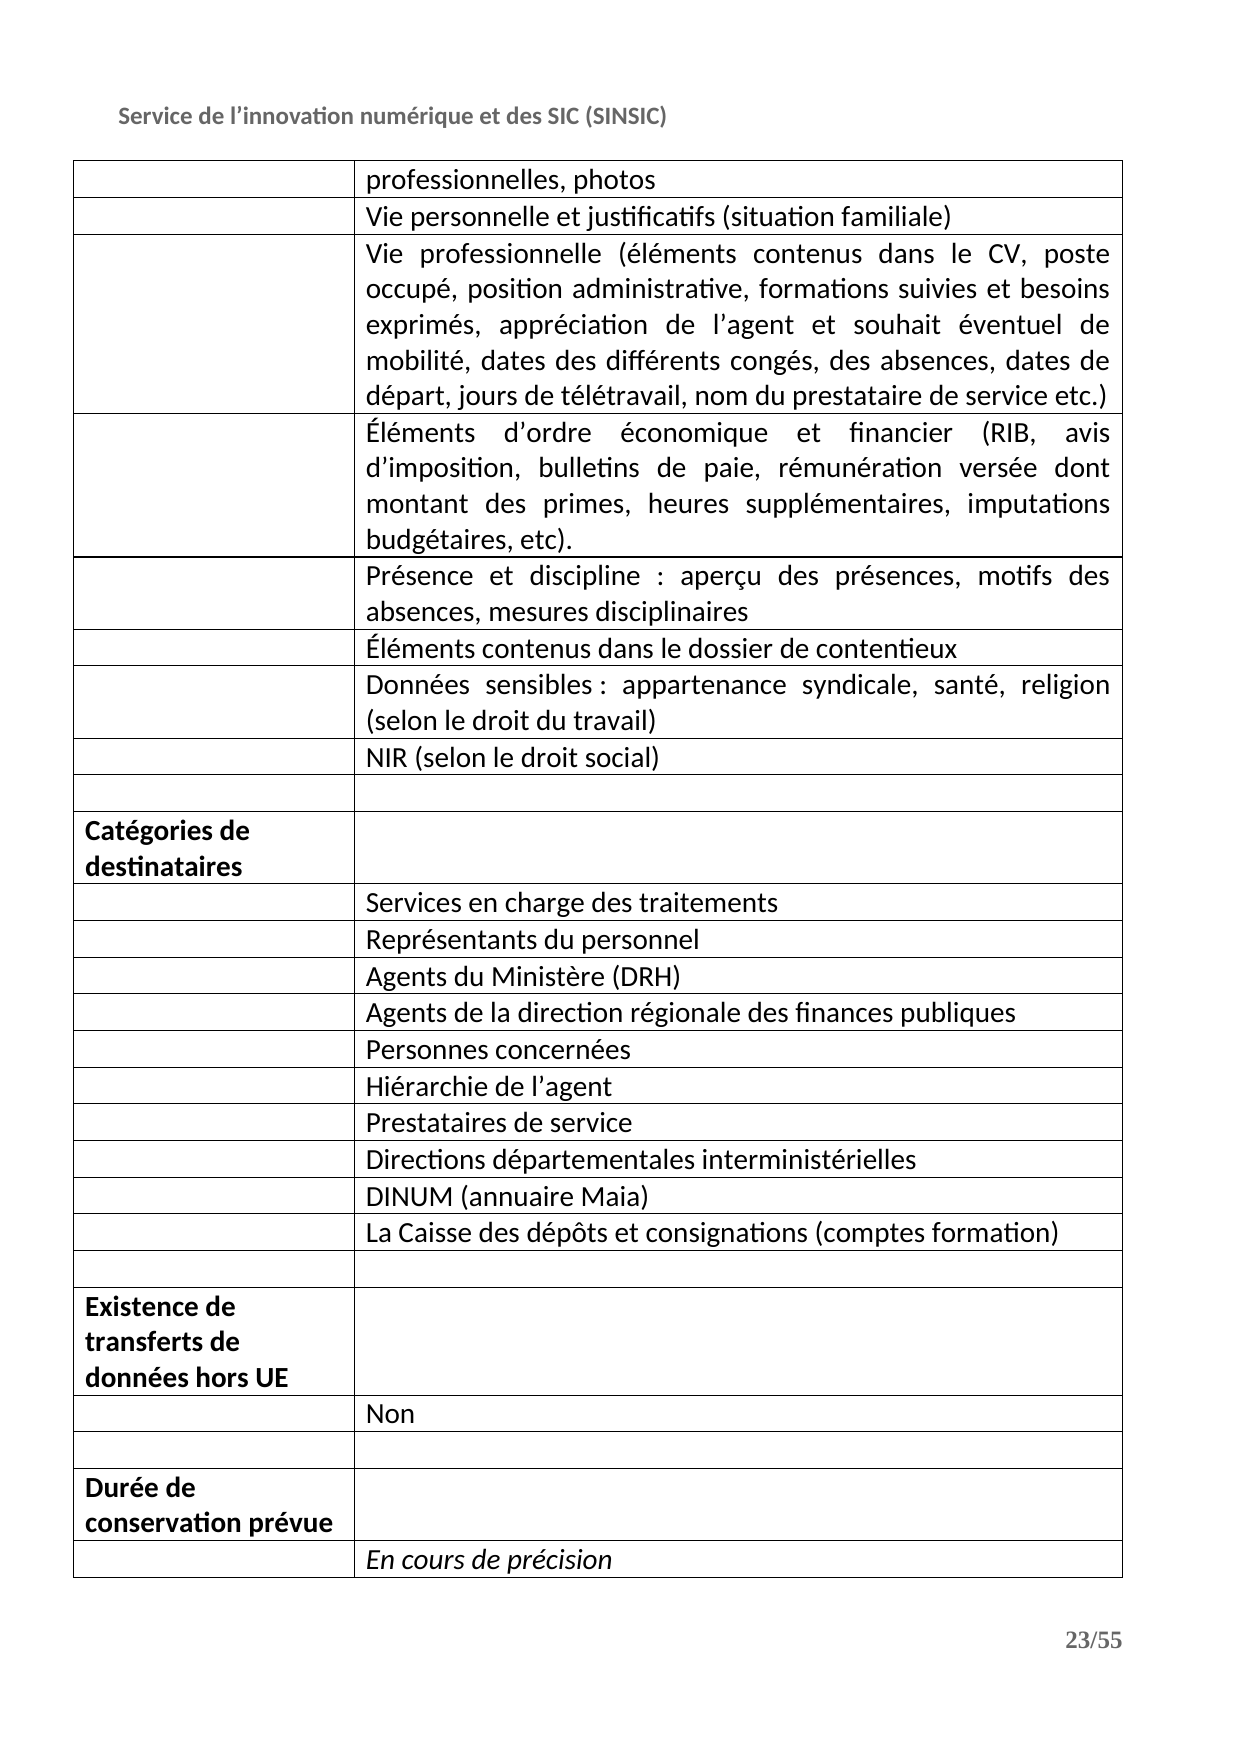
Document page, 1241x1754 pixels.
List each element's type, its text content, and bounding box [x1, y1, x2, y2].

table_cell NIR (selon le droit social) [355, 739, 1122, 774]
table_cell Données sensibles : appartenance syndicale, santé, religion (selon le droit du travail) [355, 666, 1122, 738]
table_cell [74, 161, 354, 197]
table_cell [74, 1251, 354, 1287]
table_cell Agents de la direction régionale des finances publiques [355, 994, 1122, 1030]
table_cell La Caisse des dépôts et consignations (comptes formation) [355, 1214, 1122, 1250]
table_cell [74, 558, 354, 629]
table_cell Éléments contenus dans le dossier de contentieux [355, 630, 1122, 665]
table_cell Non [355, 1396, 1122, 1431]
table_cell DINUM (annuaire Maia) [355, 1178, 1122, 1213]
table_cell [74, 739, 354, 774]
table_cell [74, 1141, 354, 1177]
table_cell Vie personnelle et justificatifs (situation familiale) [355, 198, 1122, 234]
table_cell [355, 812, 1122, 883]
table_cell [74, 1104, 354, 1140]
table_cell Hiérarchie de l’agent [355, 1068, 1122, 1103]
table_cell [74, 1031, 354, 1067]
table_cell [74, 994, 354, 1030]
table_cell [74, 666, 354, 738]
table_cell [74, 235, 354, 413]
table_cell [74, 1432, 354, 1468]
table_cell [74, 884, 354, 920]
table_cell professionnelles, photos [355, 161, 1122, 197]
table_cell [74, 414, 354, 556]
table_cell [355, 1288, 1122, 1394]
table_cell [74, 921, 354, 957]
table_cell Existence de transferts de données hors UE [74, 1288, 354, 1394]
table_cell [74, 630, 354, 665]
table_cell [74, 1178, 354, 1213]
table_cell [355, 1469, 1122, 1540]
table_cell Vie professionnelle (éléments contenus dans le CV, poste occupé, position administrative, formations suivies et besoins exprimés, appréciation de l’agent et souhait éventuel de mobilité, dates des différents congés, des absences, dates de départ, jours de télétravail, nom du prestataire de service etc.) [355, 235, 1122, 413]
table_cell Catégories de destinataires [74, 812, 354, 883]
table_cell Directions départementales interministérielles [355, 1141, 1122, 1177]
table_cell [355, 1432, 1122, 1468]
table_cell [74, 958, 354, 993]
table_cell Services en charge des traitements [355, 884, 1122, 920]
table_cell Personnes concernées [355, 1031, 1122, 1067]
table_cell Prestataires de service [355, 1104, 1122, 1140]
table_cell [74, 1396, 354, 1431]
table_cell [355, 1251, 1122, 1287]
table_cell Durée de conservation prévue [74, 1469, 354, 1540]
table_cell Représentants du personnel [355, 921, 1122, 957]
table_cell [74, 1068, 354, 1103]
table_cell Présence et discipline : aperçu des présences, motifs des absences, mesures disciplinaires [355, 558, 1122, 629]
table_cell [74, 1214, 354, 1250]
table_cell [74, 198, 354, 234]
table_cell [74, 775, 354, 811]
table_cell Éléments d’ordre économique et financier (RIB, avis d’imposition, bulletins de paie, rémunération versée dont montant des primes, heures supplémentaires, imputations budgétaires, etc). [355, 414, 1122, 556]
table_cell [74, 1541, 354, 1577]
table_cell En cours de précision [355, 1541, 1122, 1577]
table_cell [355, 775, 1122, 811]
table_cell Agents du Ministère (DRH) [355, 958, 1122, 993]
